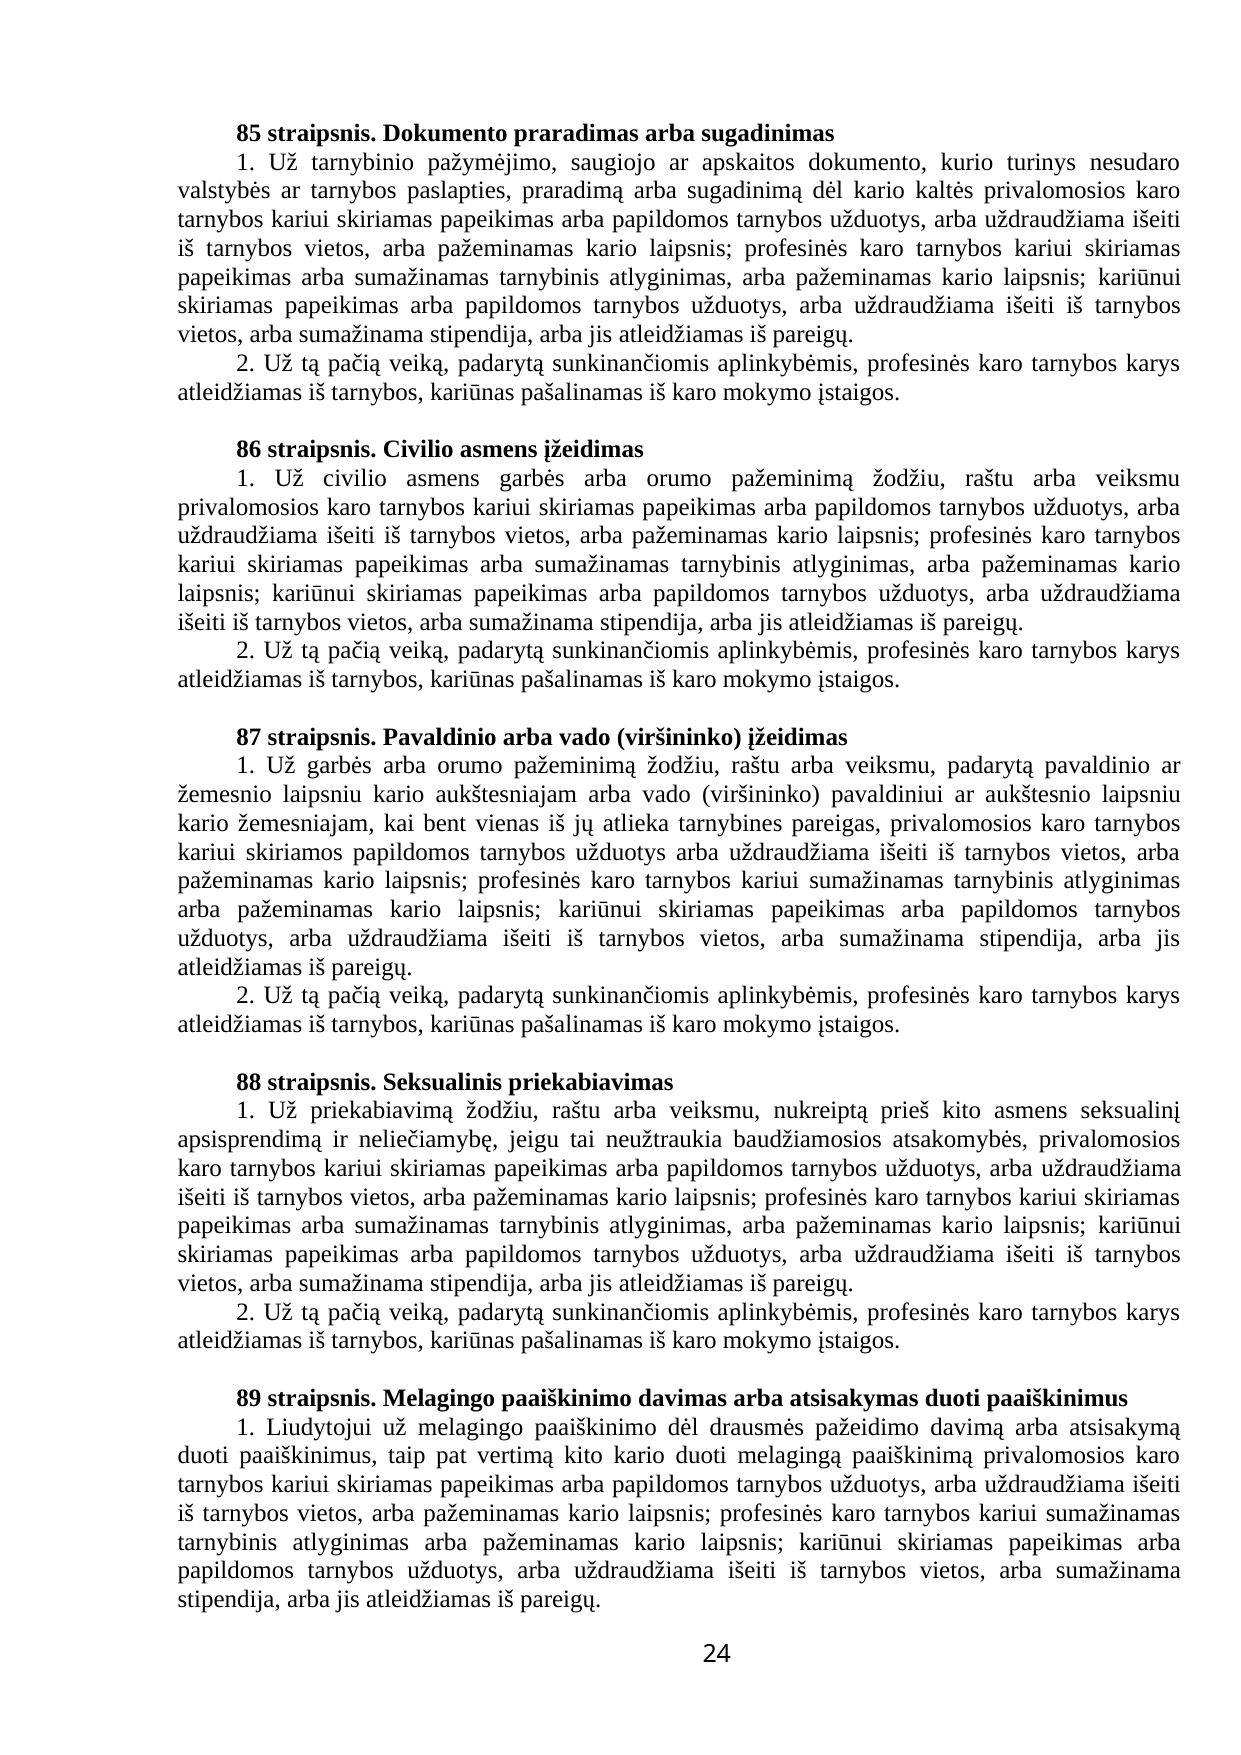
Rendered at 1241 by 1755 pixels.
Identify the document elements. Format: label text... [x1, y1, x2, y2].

text 2. Už tą pačią veiką, padarytą sunkinančiomis aplinkybėmis, profesinės karo tarnybos karys atleidžiamas iš tarnybos, kariūnas pašalinamas iš karo mokymo įstaigos. [177, 348, 1181, 406]
text 2. Už tą pačią veiką, padarytą sunkinančiomis aplinkybėmis, profesinės karo tarnybos karys atleidžiamas iš tarnybos, kariūnas pašalinamas iš karo mokymo įstaigos. [177, 981, 1181, 1038]
text 86 straipsnis. Civilio asmens įžeidimas [177, 434, 1181, 463]
text 2. Už tą pačią veiką, padarytą sunkinančiomis aplinkybėmis, profesinės karo tarnybos karys atleidžiamas iš tarnybos, kariūnas pašalinamas iš karo mokymo įstaigos. [177, 1297, 1181, 1354]
text 1. Liudytojui už melagingo paaiškinimo dėl drausmės pažeidimo davimą arba atsisakymą duoti paaiškinimus, taip pat vertimą kito kario duoti melagingą paaiškinimą privalomosios karo tarnybos kariui skiriamas papeikimas arba papildomos tarnybos užduotys, arba uždraudžiama išeiti iš tarnybos vietos, arba pažeminamas kario laipsnis; profesinės karo tarnybos kariui sumažinamas tarnybinis atlyginimas arba pažeminamas kario laipsnis; kariūnui skiriamas papeikimas arba papildomos tarnybos užduotys, arba uždraudžiama išeiti iš tarnybos vietos, arba sumažinama stipendija, arba jis atleidžiamas iš pareigų. [177, 1412, 1181, 1613]
text 1. Už civilio asmens garbės arba orumo pažeminimą žodžiu, raštu arba veiksmu privalomosios karo tarnybos kariui skiriamas papeikimas arba papildomos tarnybos užduotys, arba uždraudžiama išeiti iš tarnybos vietos, arba pažeminamas kario laipsnis; profesinės karo tarnybos kariui skiriamas papeikimas arba sumažinamas tarnybinis atlyginimas, arba pažeminamas kario laipsnis; kariūnui skiriamas papeikimas arba papildomos tarnybos užduotys, arba uždraudžiama išeiti iš tarnybos vietos, arba sumažinama stipendija, arba jis atleidžiamas iš pareigų. [177, 463, 1181, 636]
text 1. Už garbės arba orumo pažeminimą žodžiu, raštu arba veiksmu, padarytą pavaldinio ar žemesnio laipsniu kario aukštesniajam arba vado (viršininko) pavaldiniui ar aukštesnio laipsniu kario žemesniajam, kai bent vienas iš jų atlieka tarnybines pareigas, privalomosios karo tarnybos kariui skiriamos papildomos tarnybos užduotys arba uždraudžiama išeiti iš tarnybos vietos, arba pažeminamas kario laipsnis; profesinės karo tarnybos kariui sumažinamas tarnybinis atlyginimas arba pažeminamas kario laipsnis; kariūnui skiriamas papeikimas arba papildomos tarnybos užduotys, arba uždraudžiama išeiti iš tarnybos vietos, arba sumažinama stipendija, arba jis atleidžiamas iš pareigų. [177, 751, 1181, 981]
text 87 straipsnis. Pavaldinio arba vado (viršininko) įžeidimas [177, 722, 1181, 751]
text 2. Už tą pačią veiką, padarytą sunkinančiomis aplinkybėmis, profesinės karo tarnybos karys atleidžiamas iš tarnybos, kariūnas pašalinamas iš karo mokymo įstaigos. [177, 636, 1181, 693]
text 88 straipsnis. Seksualinis priekabiavimas [177, 1067, 1181, 1096]
text 1. Už priekabiavimą žodžiu, raštu arba veiksmu, nukreiptą prieš kito asmens seksualinį apsisprendimą ir neliečiamybę, jeigu tai neužtraukia baudžiamosios atsakomybės, privalomosios karo tarnybos kariui skiriamas papeikimas arba papildomos tarnybos užduotys, arba uždraudžiama išeiti iš tarnybos vietos, arba pažeminamas kario laipsnis; profesinės karo tarnybos kariui skiriamas papeikimas arba sumažinamas tarnybinis atlyginimas, arba pažeminamas kario laipsnis; kariūnui skiriamas papeikimas arba papildomos tarnybos užduotys, arba uždraudžiama išeiti iš tarnybos vietos, arba sumažinama stipendija, arba jis atleidžiamas iš pareigų. [177, 1096, 1181, 1297]
text 1. Už tarnybinio pažymėjimo, saugiojo ar apskaitos dokumento, kurio turinys nesudaro valstybės ar tarnybos paslapties, praradimą arba sugadinimą dėl kario kaltės privalomosios karo tarnybos kariui skiriamas papeikimas arba papildomos tarnybos užduotys, arba uždraudžiama išeiti iš tarnybos vietos, arba pažeminamas kario laipsnis; profesinės karo tarnybos kariui skiriamas papeikimas arba sumažinamas tarnybinis atlyginimas, arba pažeminamas kario laipsnis; kariūnui skiriamas papeikimas arba papildomos tarnybos užduotys, arba uždraudžiama išeiti iš tarnybos vietos, arba sumažinama stipendija, arba jis atleidžiamas iš pareigų. [177, 147, 1181, 348]
text 89 straipsnis. Melagingo paaiškinimo davimas arba atsisakymas duoti paaiškinimus [236, 1383, 1181, 1412]
text 85 straipsnis. Dokumento praradimas arba sugadinimas [177, 118, 1181, 147]
